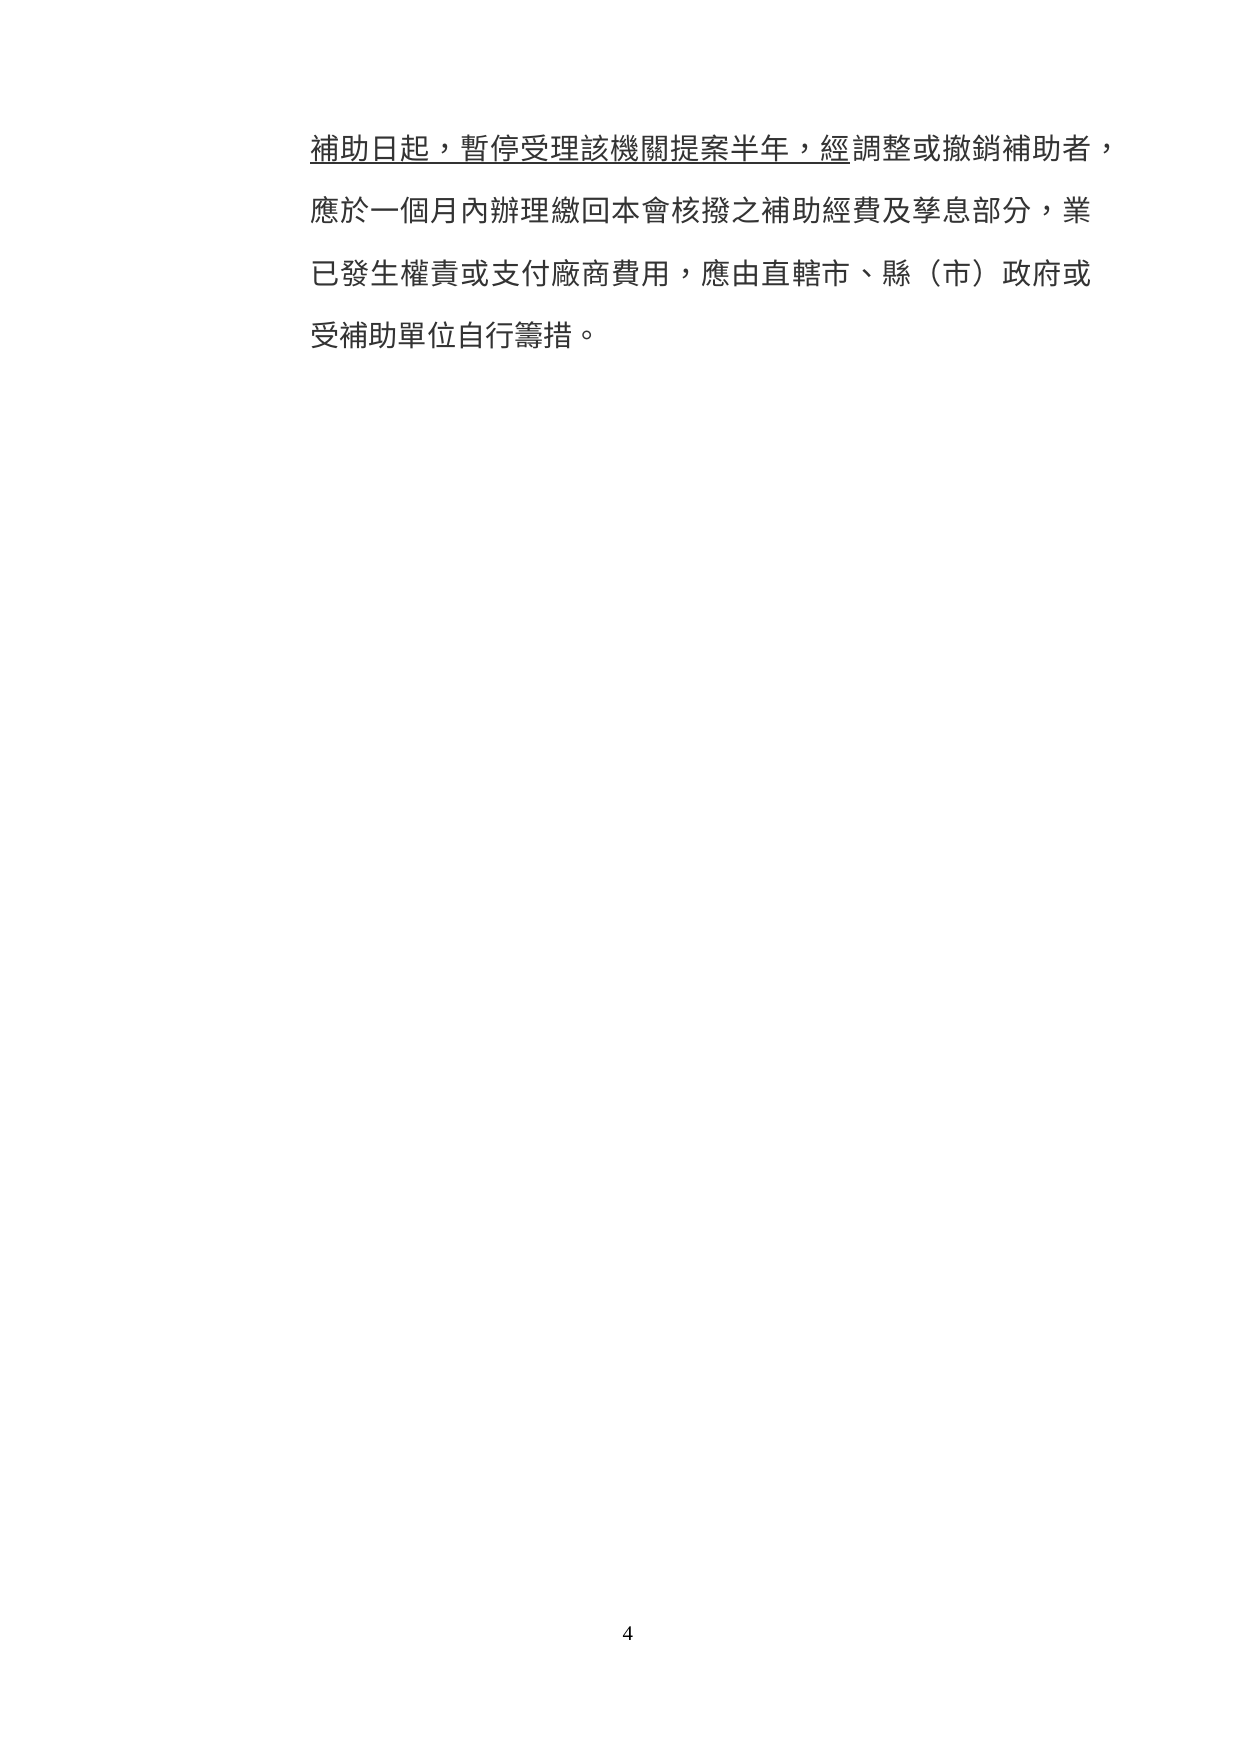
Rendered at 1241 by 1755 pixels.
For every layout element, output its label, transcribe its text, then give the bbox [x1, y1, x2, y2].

text （四）受補助單位未依核定計畫內容執行，或執行狀況異常，經本會以會議或公文形式通知仍不配合於期限內改善者，本會得視執行情形調整補助額度，必要時，得撤銷補助，並自撤銷補助日起，暫停受理該機關提案半年，經調整或撤銷補助者，應於一個月內辦理繳回本會核撥之補助經費及孳息部分，業已發生權責或支付廠商費用，應由直轄市、縣（市）政府或受補助單位自行籌措。 [222, 105, 1093, 355]
